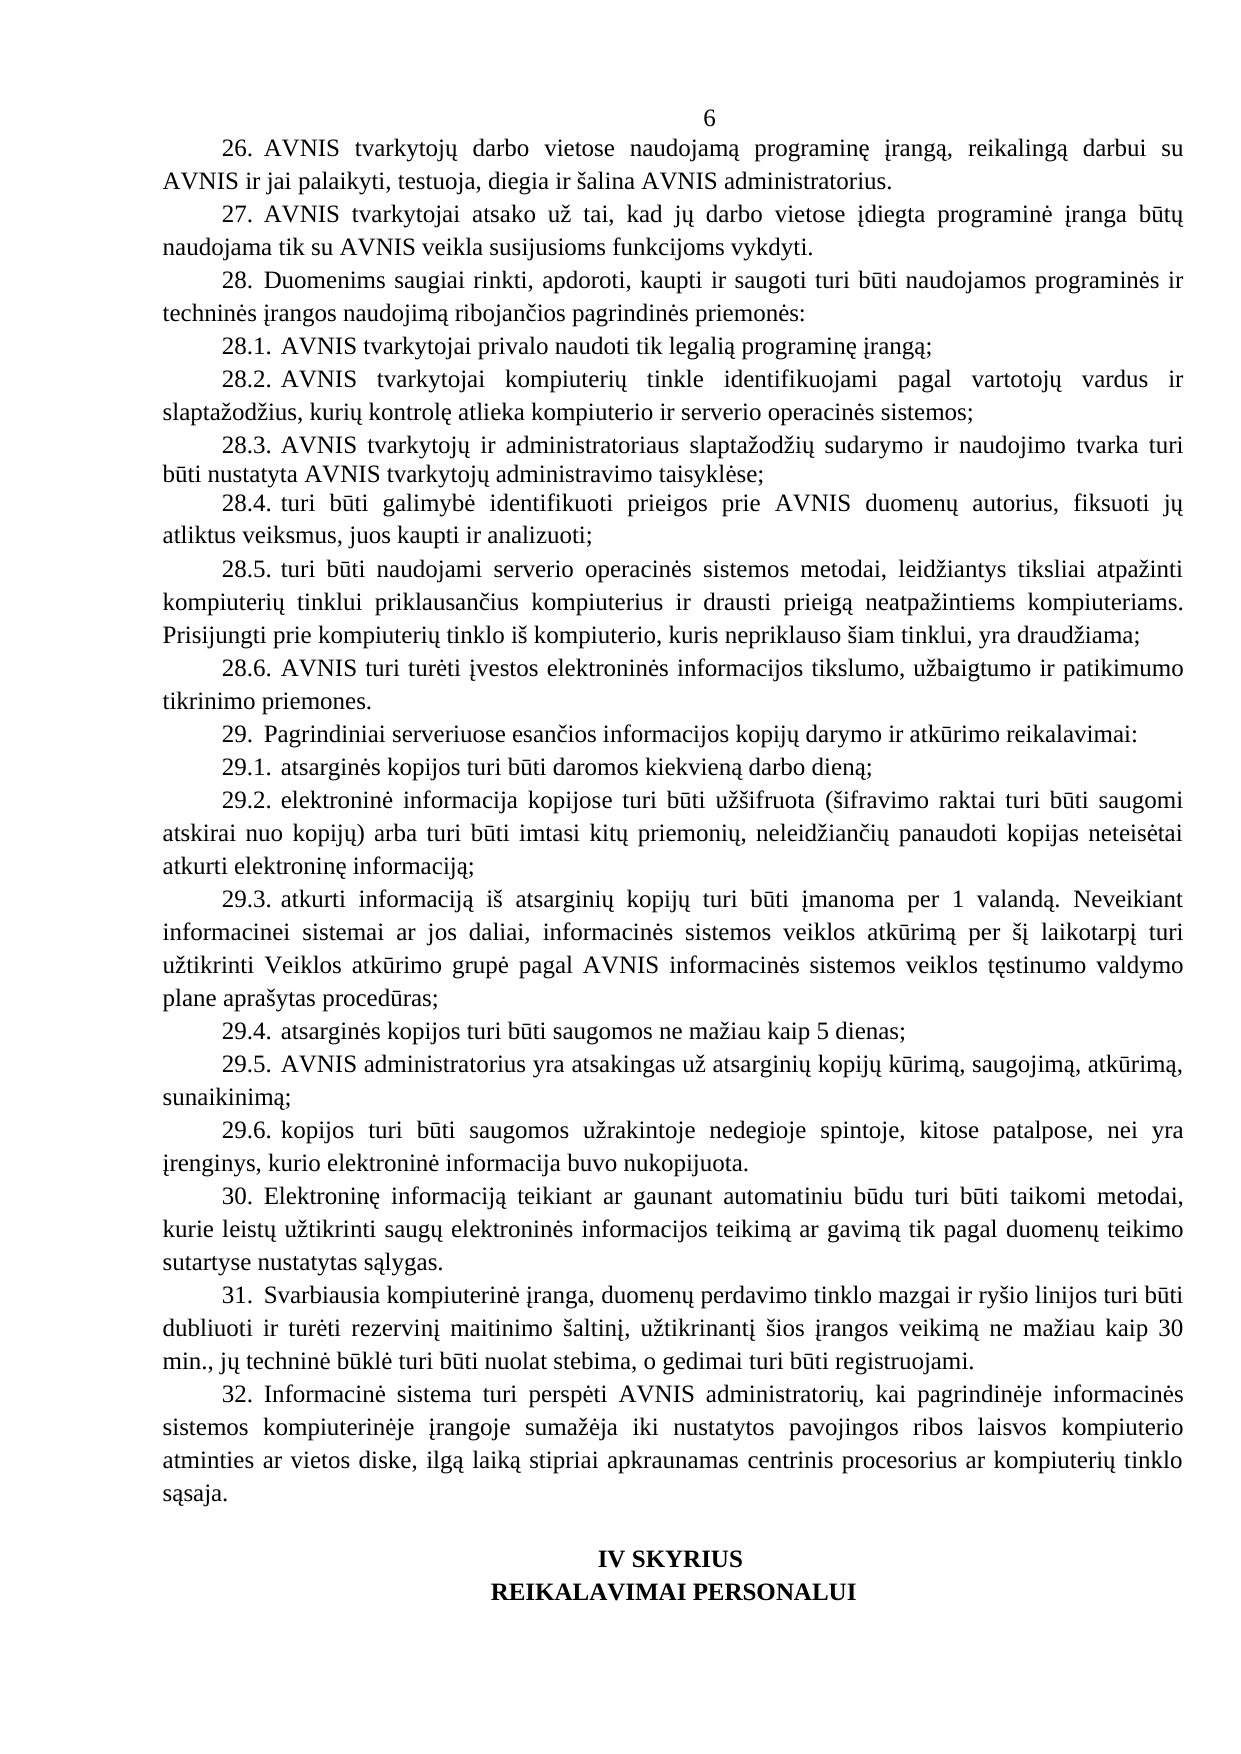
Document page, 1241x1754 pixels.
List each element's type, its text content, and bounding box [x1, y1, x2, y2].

text 32. Informacinė sistema turi perspėti AVNIS administratorių, kai pagrindinėje informacinės sistemos kompiuterinėje įrangoje sumažėja iki nustatytos pavojingos ribos laisvos kompiuterio atminties ar vietos diske, ilgą laiką stipriai apkraunamas centrinis procesorius ar kompiuterių tinklo sąsaja. [162, 1379, 1184, 1507]
text 29. Pagrindiniai serveriuose esančios informacijos kopijų darymo ir atkūrimo reikalavimai: [162, 719, 1184, 747]
text 28. Duomenims saugiai rinkti, apdoroti, kaupti ir saugoti turi būti naudojamos programinės ir techninės įrangos naudojimą ribojančios pagrindinės priemonės: [162, 265, 1184, 327]
text 31. Svarbiausia kompiuterinė įranga, duomenų perdavimo tinklo mazgai ir ryšio linijos turi būti dubliuoti ir turėti rezervinį maitinimo šaltinį, užtikrinantį šios įrangos veikimą ne mažiau kaip 30 min., jų techninė būklė turi būti nuolat stebima, o gedimai turi būti registruojami. [162, 1280, 1184, 1375]
text 29.6. kopijos turi būti saugomos užrakintoje nedegioje spintoje, kitose patalpose, nei yra įrenginys, kurio elektroninė informacija buvo nukopijuota. [162, 1115, 1184, 1177]
text 28.3. AVNIS tvarkytojų ir administratoriaus slaptažodžių sudarymo ir naudojimo tvarka turi būti nustatyta AVNIS tvarkytojų administravimo taisyklėse; [162, 430, 1184, 488]
text 28.4. turi būti galimybė identifikuoti prieigos prie AVNIS duomenų autorius, fiksuoti jų atliktus veiksmus, juos kaupti ir analizuoti; [162, 488, 1184, 549]
text Reikalavimai personalui [162, 1577, 1184, 1606]
text 29.5. AVNIS administratorius yra atsakingas už atsarginių kopijų kūrimą, saugojimą, atkūrimą, sunaikinimą; [162, 1049, 1184, 1111]
text 28.2. AVNIS tvarkytojai kompiuterių tinkle identifikuojami pagal vartotojų vardus ir slaptažodžius, kurių kontrolę atlieka kompiuterio ir serverio operacinės sistemos; [162, 364, 1184, 426]
text 28.5. turi būti naudojami serverio operacinės sistemos metodai, leidžiantys tiksliai atpažinti kompiuterių tinklui priklausančius kompiuterius ir drausti prieigą neatpažintiems kompiuteriams. Prisijungti prie kompiuterių tinklo iš kompiuterio, kuris nepriklauso šiam tinklui, yra draudžiama; [162, 554, 1184, 648]
text 26. AVNIS tvarkytojų darbo vietose naudojamą programinę įrangą, reikalingą darbui su AVNIS ir jai palaikyti, testuoja, diegia ir šalina AVNIS administratorius. [162, 133, 1184, 195]
text 28.1. AVNIS tvarkytojai privalo naudoti tik legalią programinę įrangą; [162, 331, 1184, 360]
text IV SKYRIUS [162, 1544, 1184, 1573]
text 29.1. atsarginės kopijos turi būti daromos kiekvieną darbo dieną; [162, 752, 1184, 781]
text 29.3. atkurti informaciją iš atsarginių kopijų turi būti įmanoma per 1 valandą. Neveikiant informacinei sistemai ar jos daliai, informacinės sistemos veiklos atkūrimą per šį laikotarpį turi užtikrinti Veiklos atkūrimo grupė pagal AVNIS informacinės sistemos veiklos tęstinumo valdymo plane aprašytas procedūras; [162, 884, 1184, 1012]
text 29.4. atsarginės kopijos turi būti saugomos ne mažiau kaip 5 dienas; [162, 1016, 1184, 1045]
text 29.2. elektroninė informacija kopijose turi būti užšifruota (šifravimo raktai turi būti saugomi atskirai nuo kopijų) arba turi būti imtasi kitų priemonių, neleidžiančių panaudoti kopijas neteisėtai atkurti elektroninę informaciją; [162, 785, 1184, 879]
text 28.6. AVNIS turi turėti įvestos elektroninės informacijos tikslumo, užbaigtumo ir patikimumo tikrinimo priemones. [162, 653, 1184, 714]
text 27. AVNIS tvarkytojai atsako už tai, kad jų darbo vietose įdiegta programinė įranga būtų naudojama tik su AVNIS veikla susijusioms funkcijoms vykdyti. [162, 199, 1184, 261]
text 30. Elektroninę informaciją teikiant ar gaunant automatiniu būdu turi būti taikomi metodai, kurie leistų užtikrinti saugų elektroninės informacijos teikimą ar gavimą tik pagal duomenų teikimo sutartyse nustatytas sąlygas. [162, 1181, 1184, 1276]
